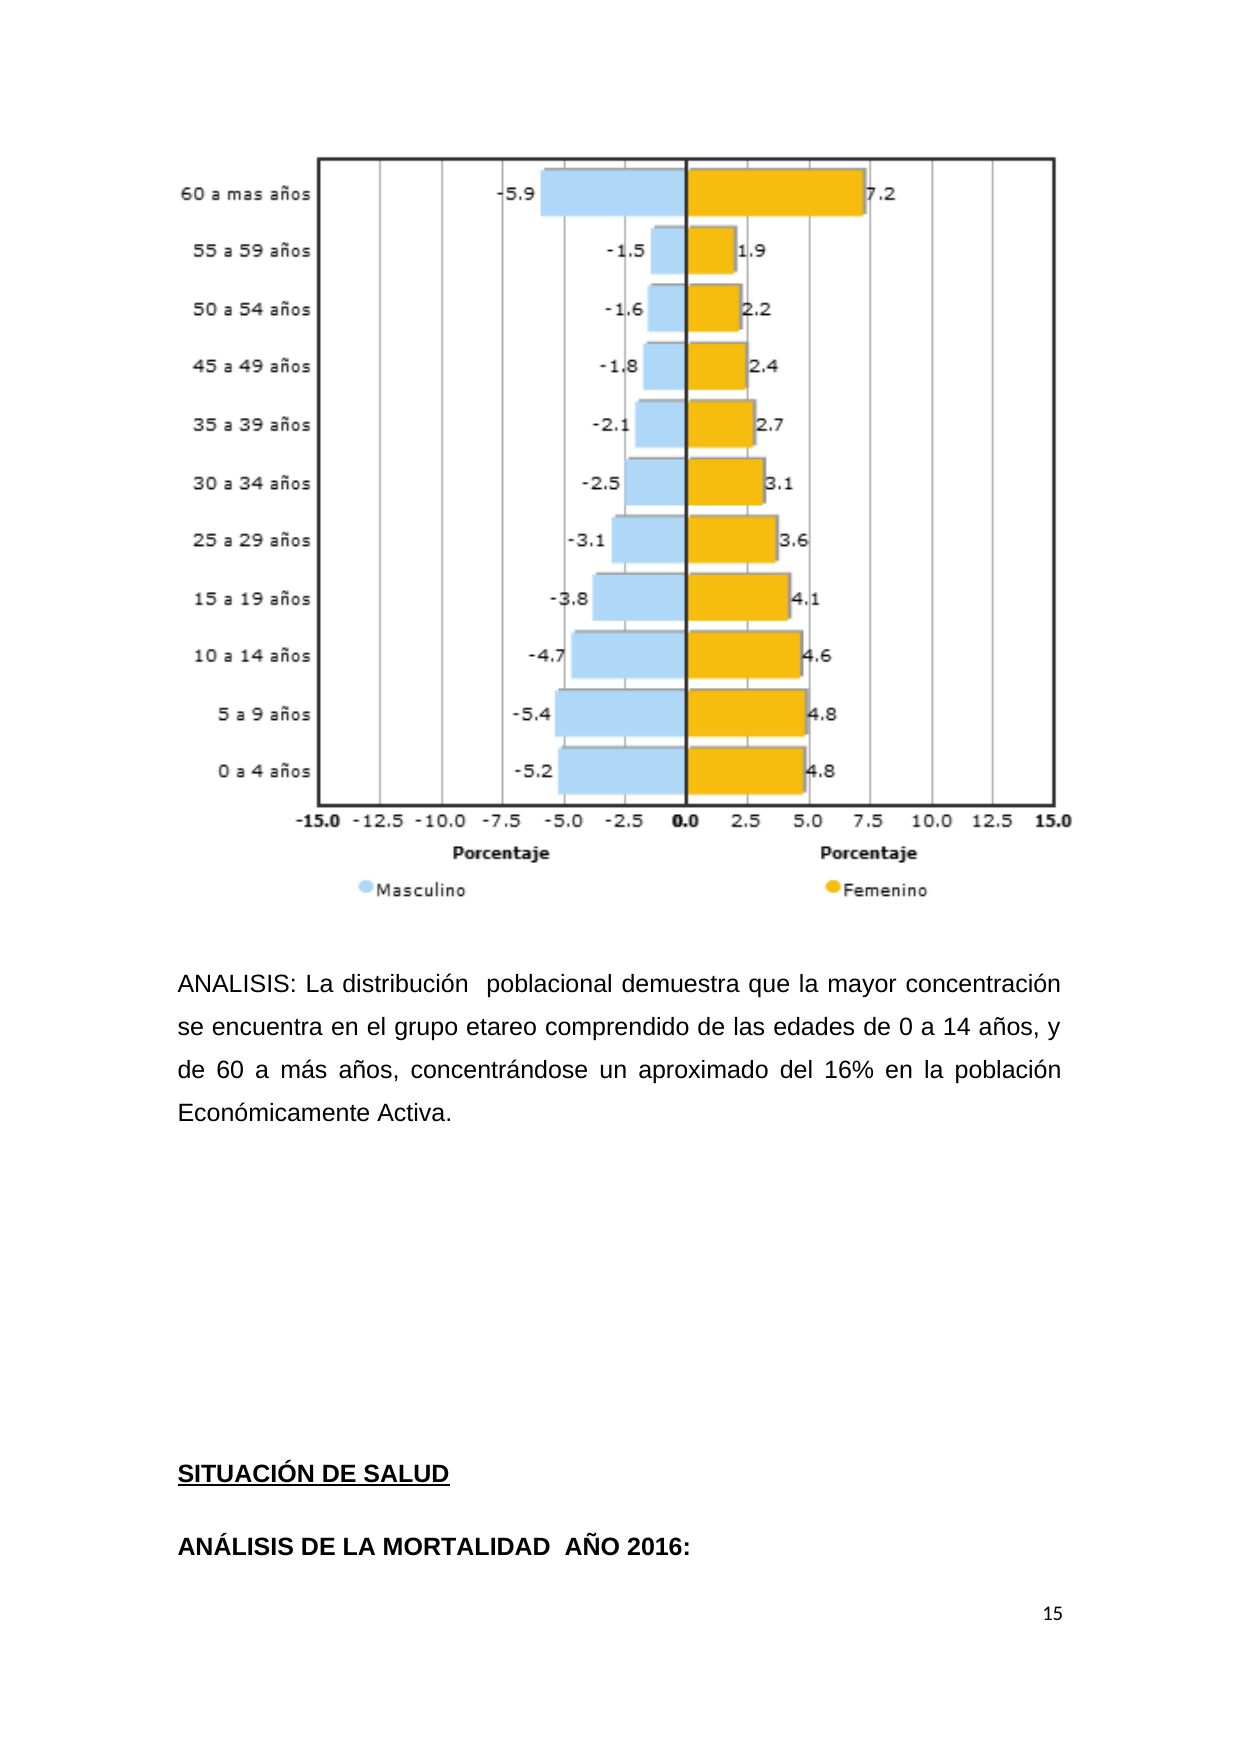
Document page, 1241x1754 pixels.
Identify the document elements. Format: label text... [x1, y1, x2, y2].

list ANÁLISIS DE LA MORTALIDAD AÑO 2016: [177, 1532, 1063, 1560]
text ANALISIS: La distribución poblacional demuestra que la mayor concentración se encuentra en el grupo etareo comprendido de las edades de 0 a 14 años, y de 60 a más años, concentrándose un aproximado del 16% en la población Económicamente Activa. [177, 968, 1063, 1127]
text SITUACIÓN DE SALUD [177, 1459, 1063, 1488]
picture [177, 147, 1081, 925]
